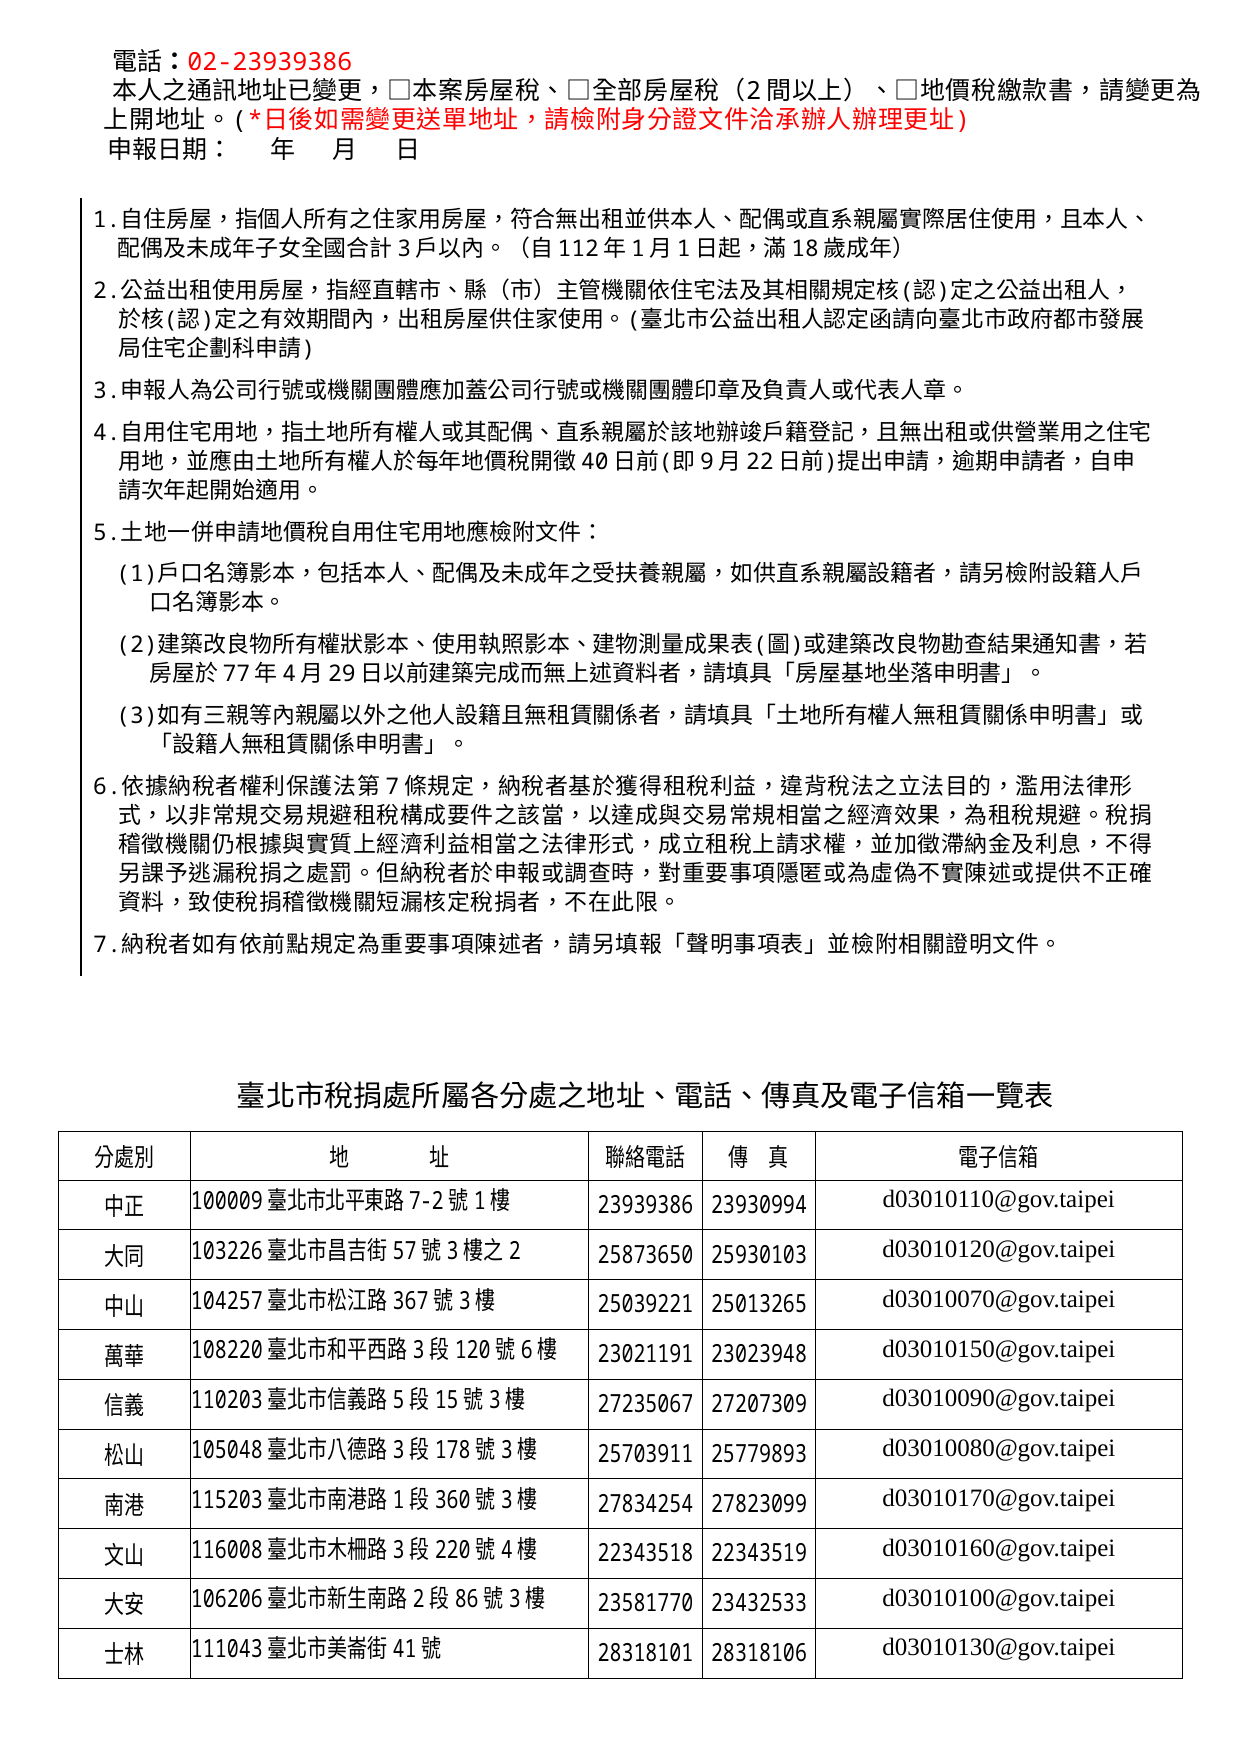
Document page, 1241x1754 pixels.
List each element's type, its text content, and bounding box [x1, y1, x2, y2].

table_cell 27235067 [589, 1380, 702, 1428]
table_cell 111043臺北市美崙街41號 [191, 1629, 588, 1677]
table_cell 23939386 [589, 1181, 702, 1229]
table_cell 25779893 [703, 1430, 815, 1478]
text 臺北市稅捐處所屬各分處之地址、電話、傳真及電子信箱一覽表 [3, 1060, 1235, 1118]
table_cell 108220臺北市和平西路3段120號6樓 [191, 1330, 588, 1379]
table_cell [1149, 47, 1240, 164]
table_cell d03010110@gov.taipei [816, 1181, 1182, 1229]
table_cell 28318101 [589, 1629, 702, 1677]
table_cell d03010090@gov.taipei [816, 1380, 1182, 1428]
table_cell 23930994 [703, 1181, 815, 1229]
table_cell d03010150@gov.taipei [816, 1330, 1182, 1379]
table_cell 南港 [59, 1479, 190, 1528]
table_header 傳 真 [703, 1132, 815, 1179]
table_cell 萬華 [59, 1330, 190, 1379]
table_cell 105048臺北市八德路3段178號3樓 [191, 1430, 588, 1478]
table_cell d03010080@gov.taipei [816, 1430, 1182, 1478]
table_cell 106206臺北市新生南路2段86號3樓 [191, 1579, 588, 1628]
table_cell 28318106 [703, 1629, 815, 1677]
table_cell d03010160@gov.taipei [816, 1529, 1182, 1578]
table_cell 士林 [59, 1629, 190, 1677]
table_cell 25703911 [589, 1430, 702, 1478]
table_cell 23021191 [589, 1330, 702, 1379]
table_cell 104257臺北市松江路367號3樓 [191, 1280, 588, 1329]
table_header [59, 198, 80, 976]
table_cell 27823099 [703, 1479, 815, 1528]
table_cell 110203臺北市信義路5段15號3樓 [191, 1380, 588, 1428]
table_cell 信義 [59, 1380, 190, 1428]
table_cell 中山 [59, 1280, 190, 1329]
table_cell d03010120@gov.taipei [816, 1230, 1182, 1279]
table_cell 25930103 [703, 1230, 815, 1279]
table_cell 23581770 [589, 1579, 702, 1628]
table_cell 大同 [59, 1230, 190, 1279]
table_cell 25013265 [703, 1280, 815, 1329]
table_cell 23432533 [703, 1579, 815, 1628]
table_header 分處別 [59, 1132, 190, 1179]
table_cell 25873650 [589, 1230, 702, 1279]
table_cell 27834254 [589, 1479, 702, 1528]
table_cell 23023948 [703, 1330, 815, 1379]
table_cell 116008臺北市木柵路3段220號4樓 [191, 1529, 588, 1578]
table_cell d03010170@gov.taipei [816, 1479, 1182, 1528]
table_cell 100009臺北市北平東路7-2號1樓 [191, 1181, 588, 1229]
table_cell 大安 [59, 1579, 190, 1628]
table_cell d03010100@gov.taipei [816, 1579, 1182, 1628]
table_cell 25039221 [589, 1280, 702, 1329]
table_cell 115203臺北市南港路1段360號3樓 [191, 1479, 588, 1528]
table_cell 103226臺北市昌吉街57號3樓之2 [191, 1230, 588, 1279]
table_cell d03010070@gov.taipei [816, 1280, 1182, 1329]
table_cell 22343518 [589, 1529, 702, 1578]
table_cell 文山 [59, 1529, 190, 1578]
table_cell 中正 [59, 1181, 190, 1229]
table_cell 松山 [59, 1430, 190, 1478]
table_cell d03010130@gov.taipei [816, 1629, 1182, 1677]
table_cell 22343519 [703, 1529, 815, 1578]
table_cell 27207309 [703, 1380, 815, 1428]
table_header 1.自住房屋，指個人所有之住家用房屋，符合無出租並供本人、配偶或直系親屬實際居住使用，且本人、配偶及未成年子女全國合計3戶以內。（自112年1月1日起，滿18歲成年） 2.公益出租使用房屋，指經直轄市、縣（市）主管機關依住宅法及其相關規定核(認)定之公益出租人，於核(認)定之有效期間內，出租房屋供住家使用。(臺北市公益出租人認定函請向臺北市政府都市發展局住宅企劃科申請) 3.申報人為公司行號或機關團體應加蓋公司行號或機關團體印章及負責人或代表人章。 4.自用住宅用地，指土地所有權人或其配偶、直系親屬於該地辦竣戶籍登記，且無出租或供營業用之住宅用地，並應由土地所有權人於每年地價稅開徵40日前(即9月22日前)提出申請，逾期申請者，自申請次年起開始適用。 5.土地一併申請地價稅自用住宅用地應檢附文件： (1)戶口名簿影本，包括本人、配偶及未成年之受扶養親屬，如供直系親屬設籍者，請另檢附設籍人戶口名簿影本。 (2)建築改良物所有權狀影本、使用執照影本、建物測量成果表(圖)或建築改良物勘查結果通知書，若房屋於77年4月29日以前建築完成而無上述資料者，請填具「房屋基地坐落申明書」。 (3)如有三親等內親屬以外之他人設籍且無租賃關係者，請填具「土地所有權人無租賃關係申明書」或「設籍人無租賃關係申明書」。 6.依據納稅者權利保護法第7條規定，納稅者基於獲得租稅利益，違背稅法之立法目的，濫用法律形式，以非常規交易規避租稅構成要件之該當，以達成與交易常規相當之經濟效果，為租稅規避。稅捐稽徵機關仍根據與實質上經濟利益相當之法律形式，成立租稅上請求權，並加徵滯納金及利息，不得另課予逃漏稅捐之處罰。但納稅者於申報或調查時，對重要事項隱匿或為虛偽不實陳述或提供不正確資料，致使稅捐稽徵機關短漏核定稅捐者，不在此限。 7.納稅者如有依前點規定為重要事項陳述者，請另填報「聲明事項表」並檢附相關證明文件。 [82, 198, 1181, 976]
table_header 聯絡電話 [589, 1132, 702, 1179]
table_header 地 址 [191, 1132, 588, 1179]
table_cell 電話：02-23939386 本人之通訊地址已變更，□本案房屋稅、□全部房屋稅（2間以上）、□地價稅繳款書，請變更為 上開地址。(*日後如需變更送單地址，請檢附身分證文件洽承辦人辦理更址) 申報日期： 年 月 日 [81, 47, 1149, 164]
table_header 電子信箱 [816, 1132, 1182, 1179]
